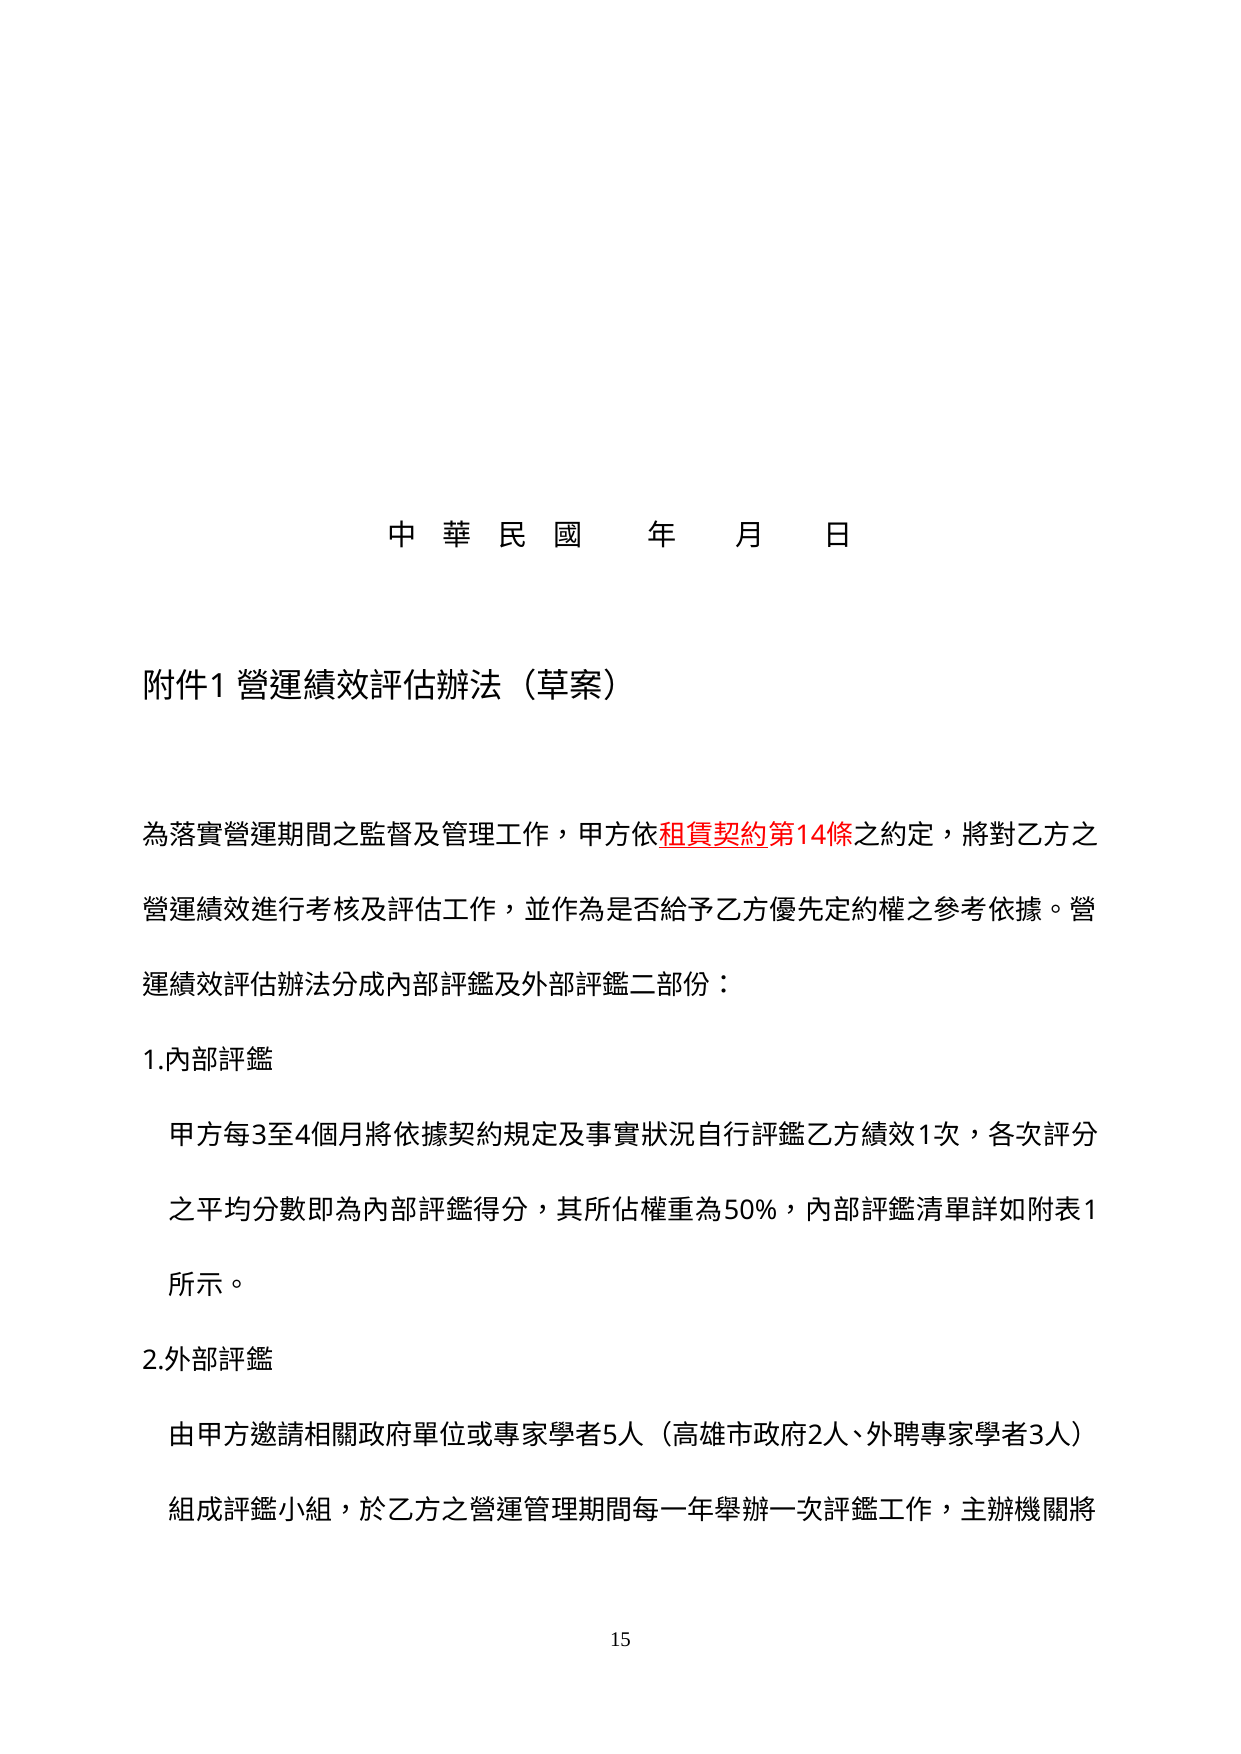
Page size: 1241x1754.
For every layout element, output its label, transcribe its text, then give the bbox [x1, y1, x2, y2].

text 為落實營運期間之監督及管理工作，甲方依租賃契約第14條之約定，將對乙方之營運績效進行考核及評估工作，並作為是否給予乙方優先定約權之參考依據。營運績效評估辦法分成內部評鑑及外部評鑑二部份： [142, 795, 1098, 1020]
text 由甲方邀請相關政府單位或專家學者5人（高雄市政府2人、外聘專家學者3人）組成評鑑小組，於乙方之營運管理期間每一年舉辦一次評鑑工作，主辦機關將 [169, 1395, 1098, 1545]
text 1.內部評鑑 [142, 1020, 1098, 1095]
text 附件1 營運績效評估辦法（草案） [142, 645, 1098, 720]
text 甲方每3至4個月將依據契約規定及事實狀況自行評鑑乙方績效1次，各次評分之平均分數即為內部評鑑得分，其所佔權重為50%，內部評鑑清單詳如附表1 所示。 [169, 1095, 1098, 1320]
text 中 華 民 國 年 月 日 [142, 495, 1098, 570]
text 2.外部評鑑 [142, 1320, 1098, 1395]
